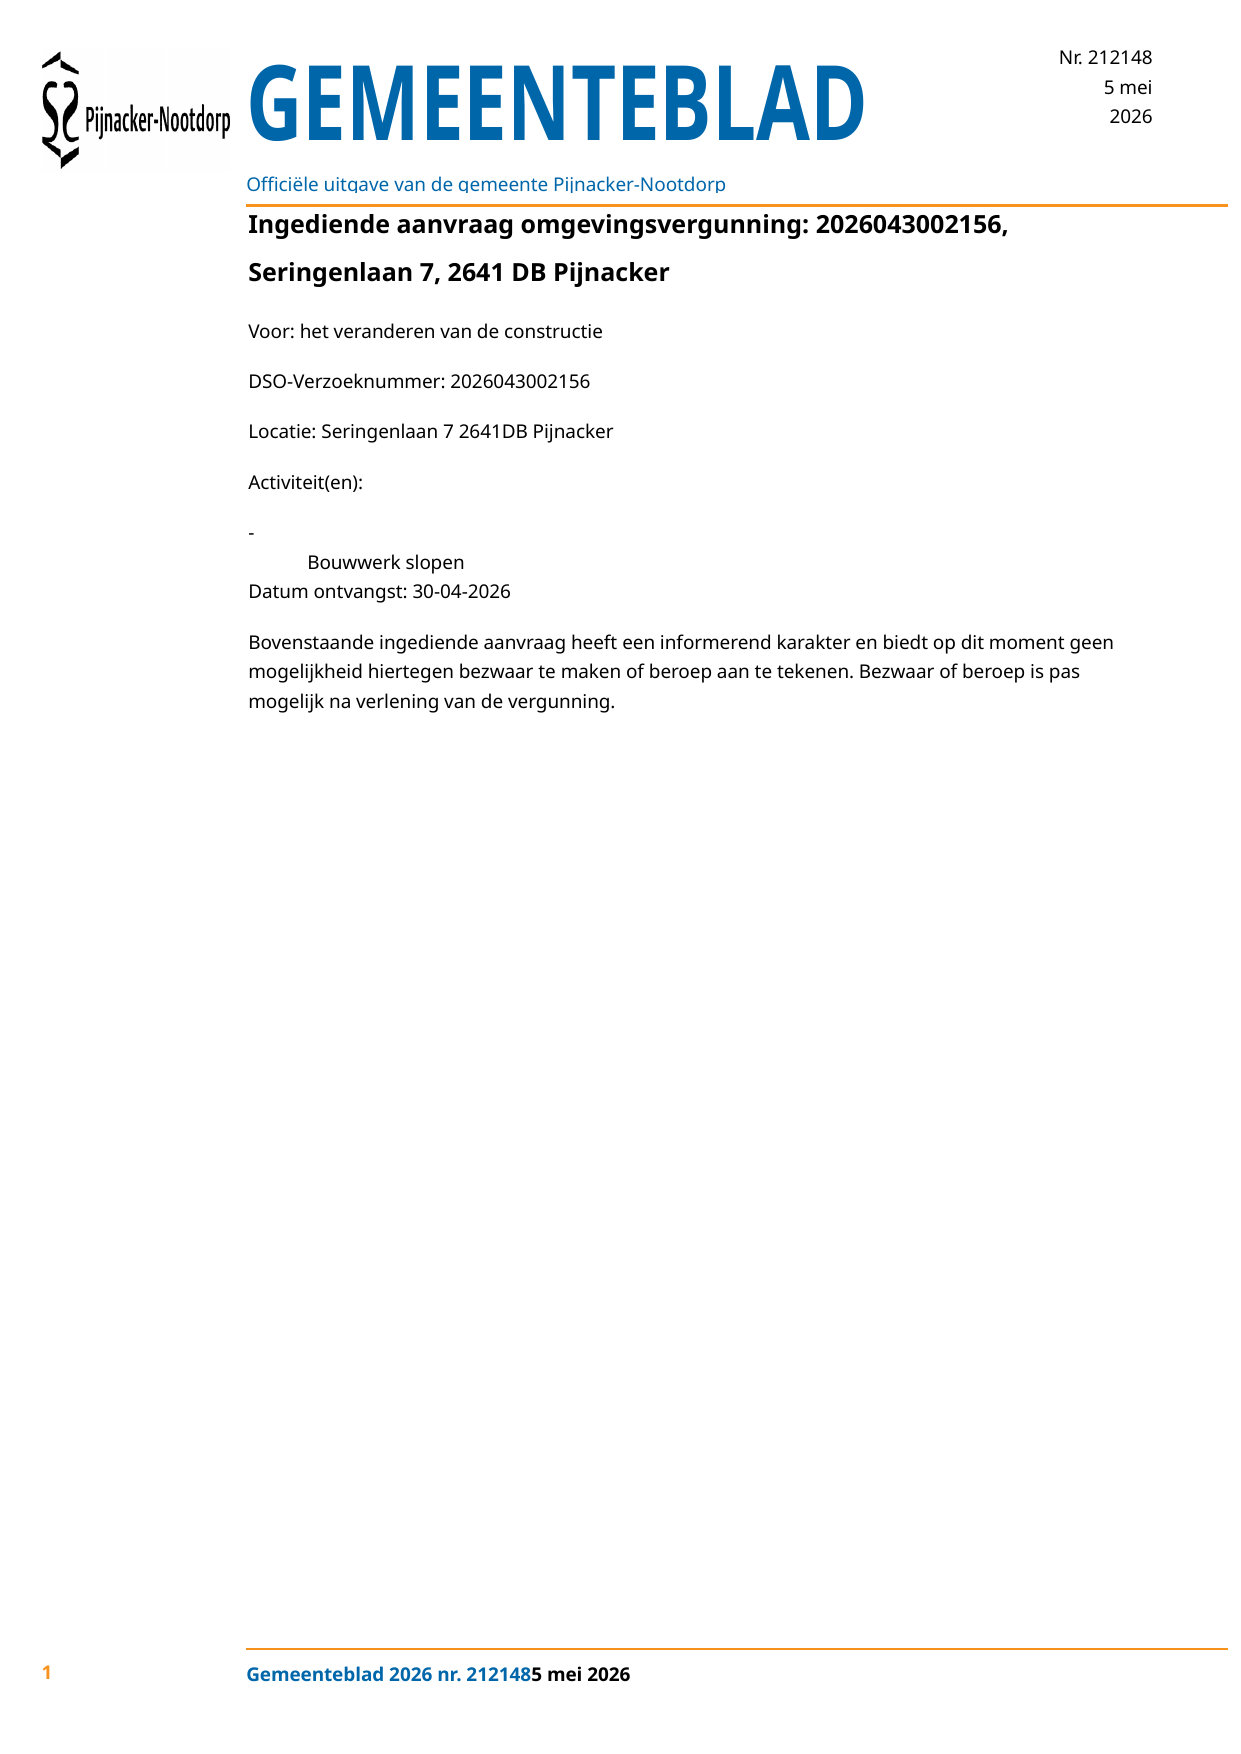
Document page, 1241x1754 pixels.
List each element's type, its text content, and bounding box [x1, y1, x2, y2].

text Bovenstaande ingediende aanvraag heeft een informerend karakter en biedt op dit moment geen mogelijkheid hiertegen bezwaar te maken of beroep aan te tekenen. Bezwaar of beroep is pas mogelijk na verlening van de vergunning. [248, 629, 1152, 714]
list Bouwwerk slopen [248, 549, 1152, 575]
text Voor: het veranderen van de constructie [248, 318, 1152, 344]
text Locatie: Seringenlaan 7 2641DB Pijnacker [248, 419, 1152, 444]
text DSO-Verzoeknummer: 2026043002156 [248, 368, 1152, 394]
text Activiteit(en): [248, 469, 1152, 495]
picture [41, 47, 231, 172]
text Ingediende aanvraag omgevingsvergunning: 2026043002156, Seringenlaan 7, 2641 DB Pijnacker [248, 207, 1152, 288]
text Datum ontvangst: 30-04-2026 [248, 579, 1152, 604]
